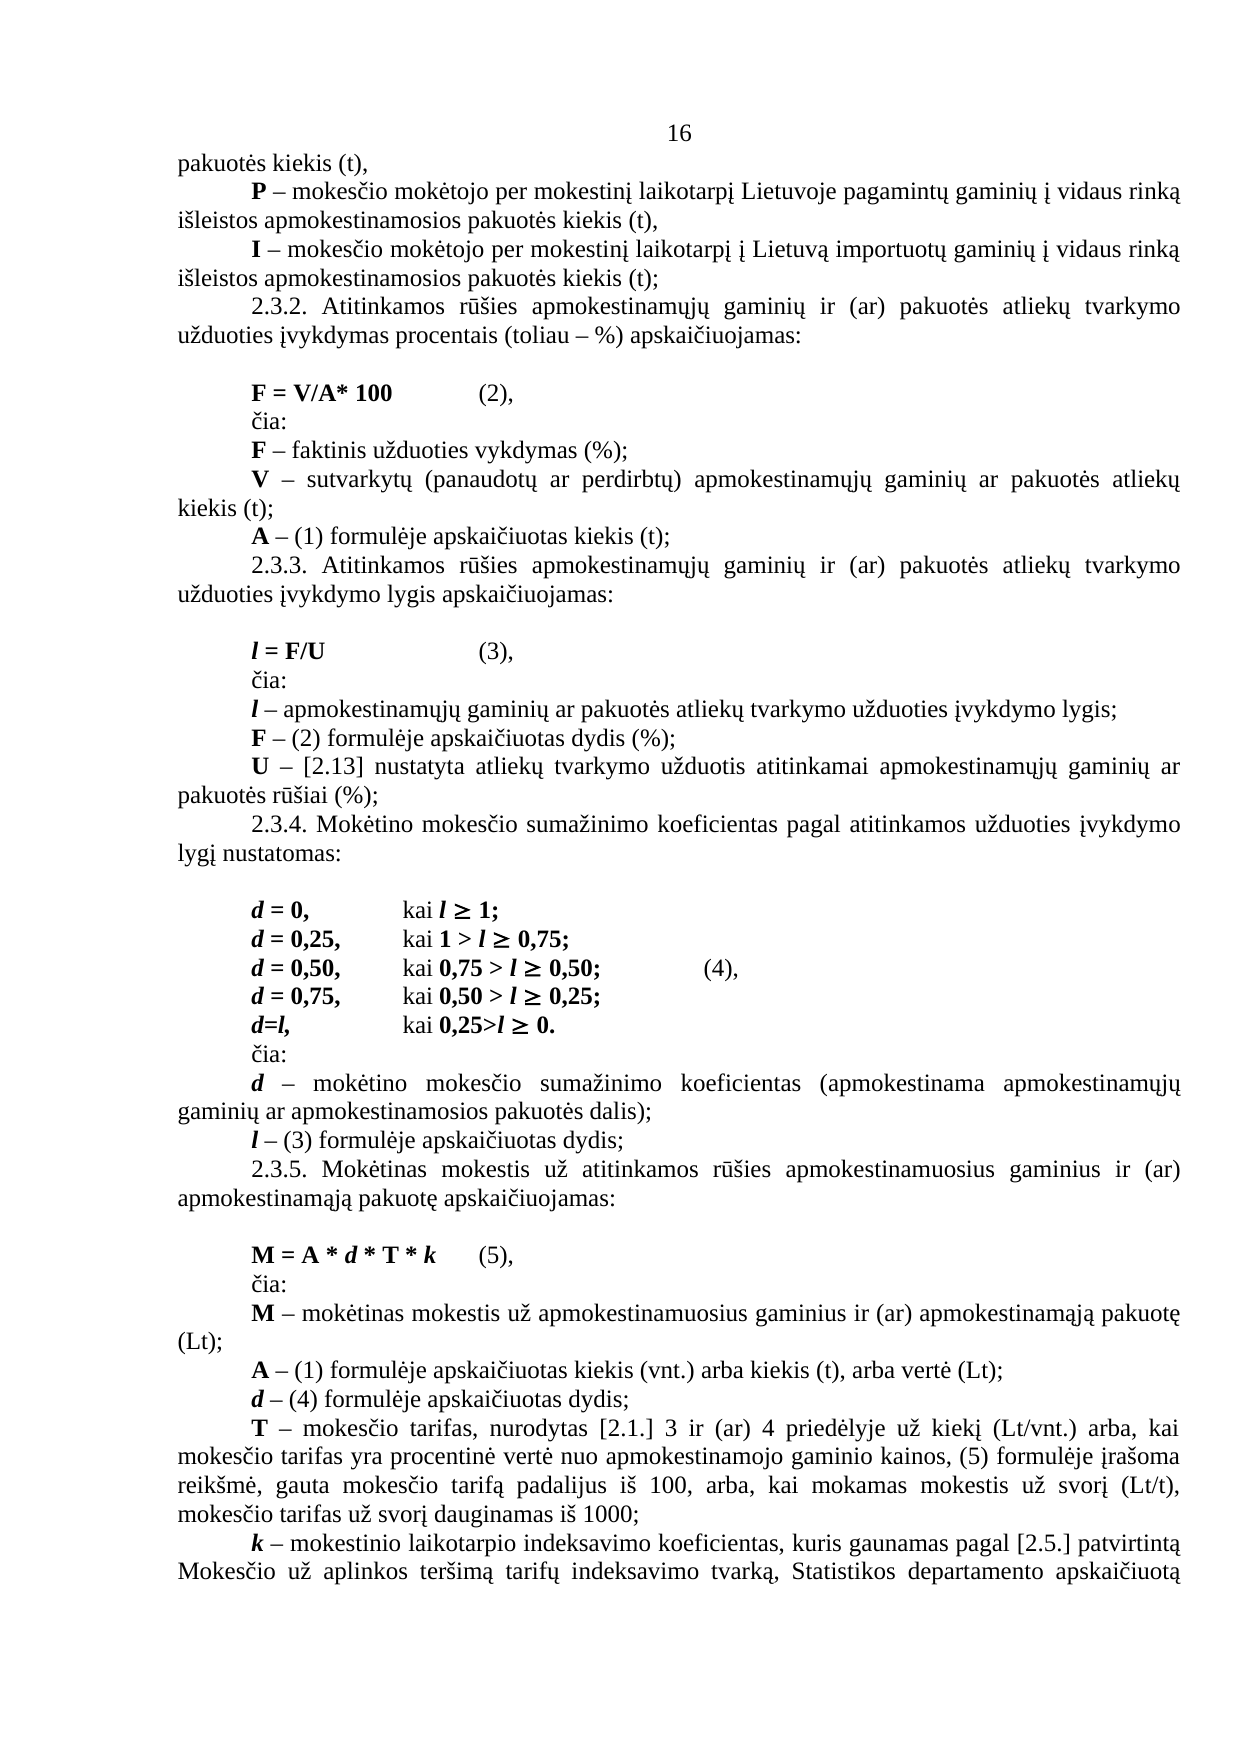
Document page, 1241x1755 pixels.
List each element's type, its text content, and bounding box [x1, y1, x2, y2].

text l – (3) formulėje apskaičiuotas dydis; [177, 1125, 1181, 1154]
text d = 0,25, kai 1 > l  0,75; [177, 924, 1181, 953]
text l = F/U (3), [177, 636, 1181, 665]
text A – (1) formulėje apskaičiuotas kiekis (t); [177, 521, 1181, 550]
text d=l, kai 0,25>l  0. [177, 1010, 1181, 1039]
text pakuotės kiekis (t), [177, 148, 1181, 176]
text čia: [177, 1039, 1181, 1068]
text d = 0, kai l  1; [177, 895, 1181, 924]
text A – (1) formulėje apskaičiuotas kiekis (vnt.) arba kiekis (t), arba vertė (Lt); [177, 1355, 1181, 1384]
text F = V/A* 100 (2), [177, 378, 1181, 406]
text M = A * d * T * k (5), [177, 1240, 1181, 1269]
text 2.3.2. Atitinkamos rūšies apmokestinamųjų gaminių ir (ar) pakuotės atliekų tvarkymo užduoties įvykdymas procentais (toliau – %) apskaičiuojamas: [177, 291, 1181, 349]
text d – (4) formulėje apskaičiuotas dydis; [177, 1384, 1181, 1413]
text T – mokesčio tarifas, nurodytas [2.1.] 3 ir (ar) 4 priedėlyje už kiekį (Lt/vnt.) arba, kai mokesčio tarifas yra procentinė vertė nuo apmokestinamojo gaminio kainos, (5) formulėje įrašoma reikšmė, gauta mokesčio tarifą padalijus iš 100, arba, kai mokamas mokestis už svorį (Lt/t), mokesčio tarifas už svorį dauginamas iš 1000; [177, 1413, 1181, 1528]
text d = 0,75, kai 0,50 > l  0,25; [177, 981, 1181, 1010]
text 2.3.4. Mokėtino mokesčio sumažinimo koeficientas pagal atitinkamos užduoties įvykdymo lygį nustatomas: [177, 809, 1181, 866]
text k – mokestinio laikotarpio indeksavimo koeficientas, kuris gaunamas pagal [2.5.] patvirtintą Mokesčio už aplinkos teršimą tarifų indeksavimo tvarką, Statistikos departamento apskaičiuotą [177, 1528, 1181, 1585]
text d – mokėtino mokesčio sumažinimo koeficientas (apmokestinama apmokestinamųjų gaminių ar apmokestinamosios pakuotės dalis); [177, 1068, 1181, 1125]
text U – [2.13] nustatyta atliekų tvarkymo užduotis atitinkamai apmokestinamųjų gaminių ar pakuotės rūšiai (%); [177, 751, 1181, 809]
text čia: [177, 665, 1181, 694]
text F – (2) formulėje apskaičiuotas dydis (%); [177, 723, 1181, 751]
text I – mokesčio mokėtojo per mokestinį laikotarpį į Lietuvą importuotų gaminių į vidaus rinką išleistos apmokestinamosios pakuotės kiekis (t); [177, 234, 1181, 291]
text P – mokesčio mokėtojo per mokestinį laikotarpį Lietuvoje pagamintų gaminių į vidaus rinką išleistos apmokestinamosios pakuotės kiekis (t), [177, 176, 1181, 234]
text čia: [177, 1269, 1181, 1298]
text 2.3.5. Mokėtinas mokestis už atitinkamos rūšies apmokestinamuosius gaminius ir (ar) apmokestinamąją pakuotę apskaičiuojamas: [177, 1154, 1181, 1211]
text M – mokėtinas mokestis už apmokestinamuosius gaminius ir (ar) apmokestinamąją pakuotę (Lt); [177, 1298, 1181, 1355]
text čia: [177, 406, 1181, 435]
text V – sutvarkytų (panaudotų ar perdirbtų) apmokestinamųjų gaminių ar pakuotės atliekų kiekis (t); [177, 464, 1181, 521]
text d = 0,50, kai 0,75 > l  0,50; (4), [177, 953, 1181, 981]
text F – faktinis užduoties vykdymas (%); [177, 435, 1181, 464]
text l – apmokestinamųjų gaminių ar pakuotės atliekų tvarkymo užduoties įvykdymo lygis; [177, 694, 1181, 723]
text 2.3.3. Atitinkamos rūšies apmokestinamųjų gaminių ir (ar) pakuotės atliekų tvarkymo užduoties įvykdymo lygis apskaičiuojamas: [177, 550, 1181, 608]
